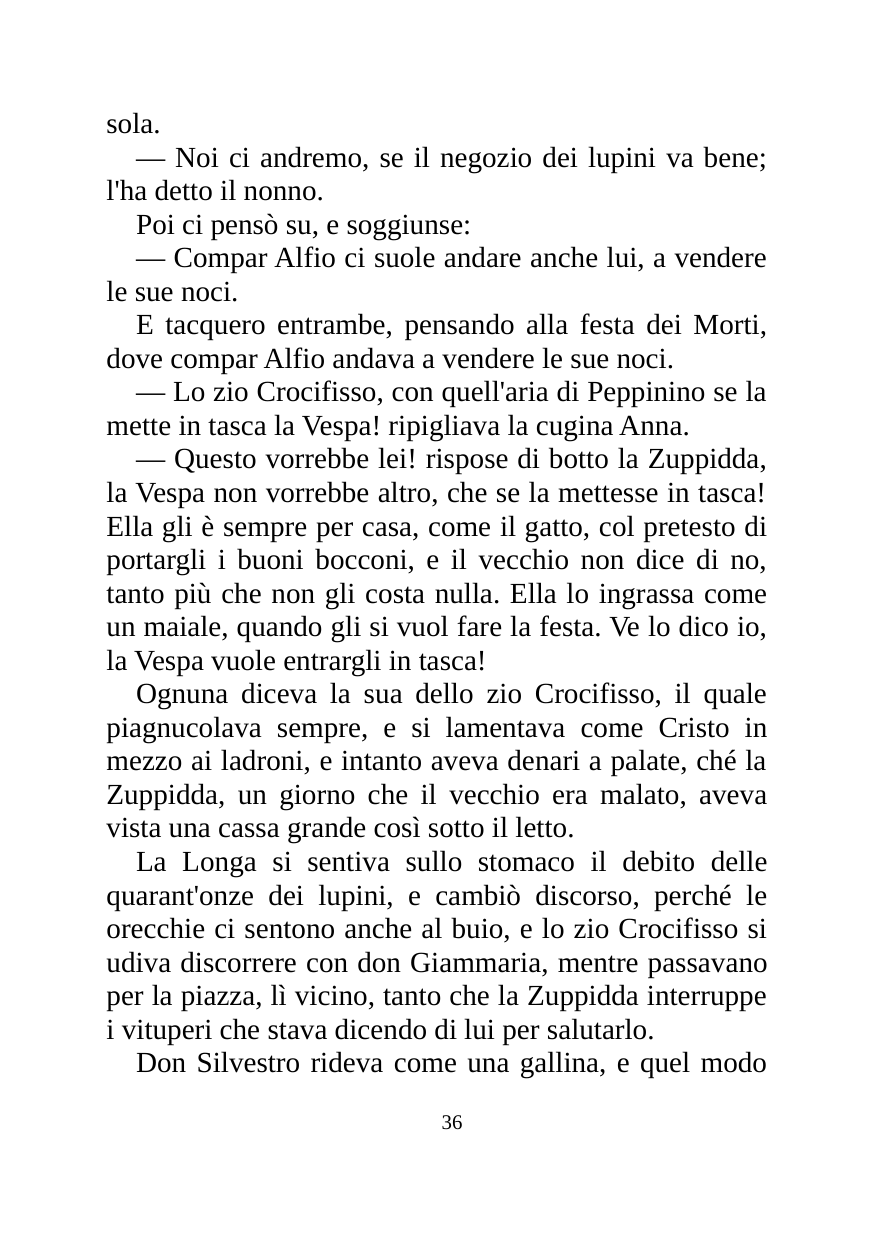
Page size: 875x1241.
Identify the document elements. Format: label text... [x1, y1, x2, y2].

text Poi ci pensò su, e soggiunse: [106, 207, 768, 240]
text — Lo zio Crocifisso, con quell'aria di Peppinino se la mette in tasca la Vespa! ripigliava la cugina Anna. [106, 374, 768, 442]
text — Noi ci andremo, se il negozio dei lupini va bene; l'ha detto il nonno. [106, 140, 768, 207]
text — Questo vorrebbe lei! rispose di botto la Zuppidda, la Vespa non vorrebbe altro, che se la mettesse in tasca! Ella gli è sempre per casa, come il gatto, col pretesto di portargli i buoni bocconi, e il vecchio non dice di no, tanto più che non gli costa nulla. Ella lo ingrassa come un maiale, quando gli si vuol fare la festa. Ve lo dico io, la Vespa vuole entrargli in tasca! [106, 442, 768, 676]
text Don Silvestro rideva come una gallina, e quel modo [106, 1045, 768, 1079]
text E tacquero entrambe, pensando alla festa dei Morti, dove compar Alfio andava a vendere le sue noci. [106, 307, 768, 374]
text La Longa si sentiva sullo stomaco il debito delle quarant'onze dei lupini, e cambiò discorso, perché le orecchie ci sentono anche al buio, e lo zio Crocifisso si udiva discorrere con don Giammaria, mentre passavano per la piazza, lì vicino, tanto che la Zuppidda interruppe i vituperi che stava dicendo di lui per salutarlo. [106, 844, 768, 1045]
text sola. [106, 106, 768, 140]
text — Compar Alfio ci suole andare anche lui, a vendere le sue noci. [106, 240, 768, 307]
text Ognuna diceva la sua dello zio Crocifisso, il quale piagnucolava sempre, e si lamentava come Cristo in mezzo ai ladroni, e intanto aveva denari a palate, ché la Zuppidda, un giorno che il vecchio era malato, aveva vista una cassa grande così sotto il letto. [106, 676, 768, 844]
